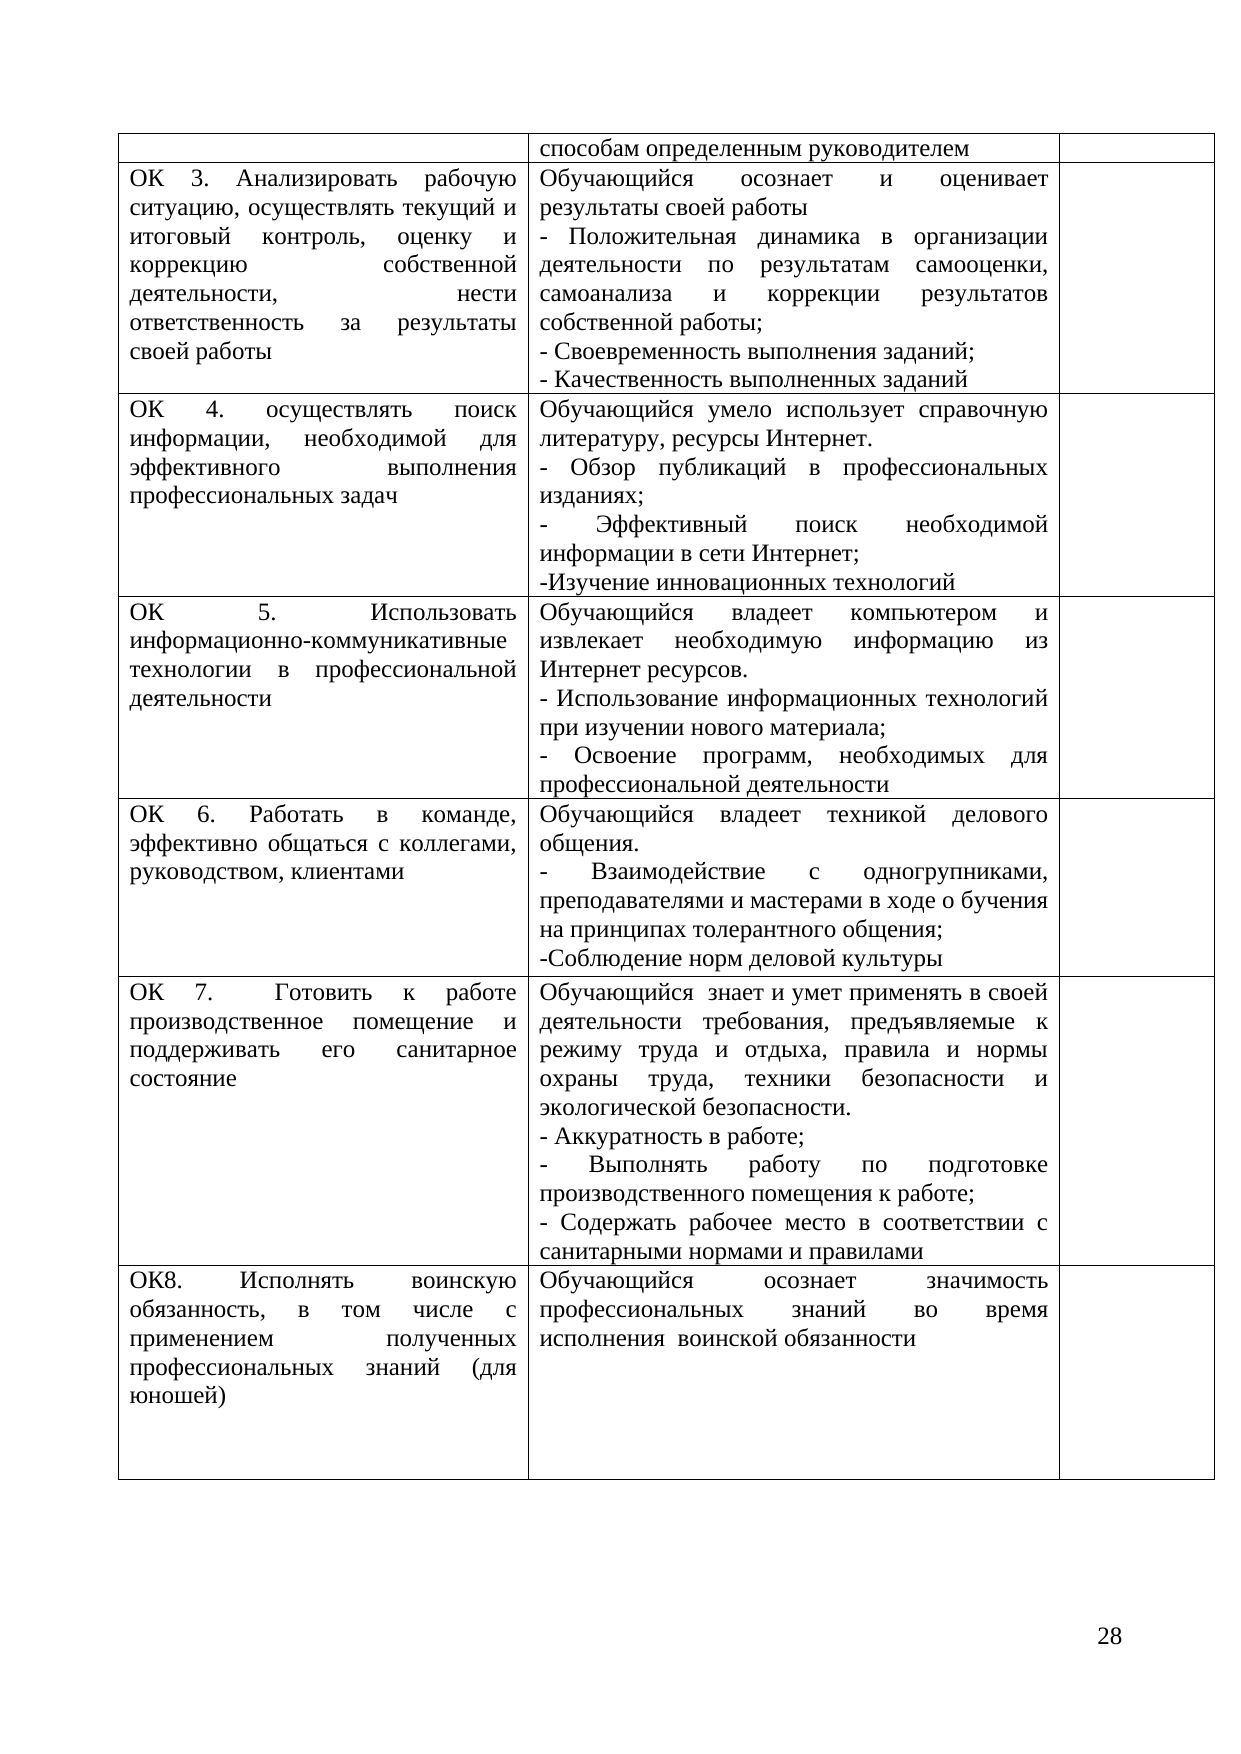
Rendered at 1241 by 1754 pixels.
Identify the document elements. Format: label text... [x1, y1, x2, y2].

table_cell Обучающийся умело использует справочную литературу, ресурсы Интернет. - Обзор публикаций в профессиональных изданиях; - Эффективный поиск необходимой информации в сети Интернет; -Изучение инновационных технологий [529, 394, 1059, 596]
table_cell [1060, 977, 1214, 1264]
table_cell [119, 134, 528, 162]
table_cell ОК 7. Готовить к работе производственное помещение и поддерживать его санитарное состояние [119, 977, 528, 1264]
table_cell [1060, 1266, 1214, 1479]
table_cell [1060, 134, 1214, 162]
table_cell Обучающийся осознает и оценивает результаты своей работы - Положительная динамика в организации деятельности по результатам самооценки, самоанализа и коррекции результатов собственной работы; - Своевременность выполнения заданий; - Качественность выполненных заданий [529, 163, 1059, 393]
table_cell ОК8. Исполнять воинскую обязанность, в том числе с применением полученных профессиональных знаний (для юношей) [119, 1266, 528, 1479]
table_cell [1060, 597, 1214, 798]
table_cell Обучающийся знает и умет применять в своей деятельности требования, предъявляемые к режиму труда и отдыха, правила и нормы охраны труда, техники безопасности и экологической безопасности. - Аккуратность в работе; - Выполнять работу по подготовке производственного помещения к работе; - Содержать рабочее место в соответствии с санитарными нормами и правилами [529, 977, 1059, 1264]
table_cell Обучающийся владеет техникой делового общения. - Взаимодействие с одногрупниками, преподавателями и мастерами в ходе о бучения на принципах толерантного общения; -Соблюдение норм деловой культуры [529, 799, 1059, 976]
table_cell Обучающийся владеет компьютером и извлекает необходимую информацию из Интернет ресурсов. - Использование информационных технологий при изучении нового материала; - Освоение программ, необходимых для профессиональной деятельности [529, 597, 1059, 798]
table_cell [1060, 394, 1214, 596]
table_cell [1060, 163, 1214, 393]
table_cell ОК 5. Использовать информационно-коммуникативные технологии в профессиональной деятельности [119, 597, 528, 798]
table_cell Обучающийся осознает значимость профессиональных знаний во время исполнения воинской обязанности [529, 1266, 1059, 1479]
table_cell ОК 3. Анализировать рабочую ситуацию, осуществлять текущий и итоговый контроль, оценку и коррекцию собственной деятельности, нести ответственность за результаты своей работы [119, 163, 528, 393]
table_cell [1060, 799, 1214, 976]
table_cell способам определенным руководителем [529, 134, 1059, 162]
table_cell ОК 4. осуществлять поиск информации, необходимой для эффективного выполнения профессиональных задач [119, 394, 528, 596]
table_cell ОК 6. Работать в команде, эффективно общаться с коллегами, руководством, клиентами [119, 799, 528, 976]
